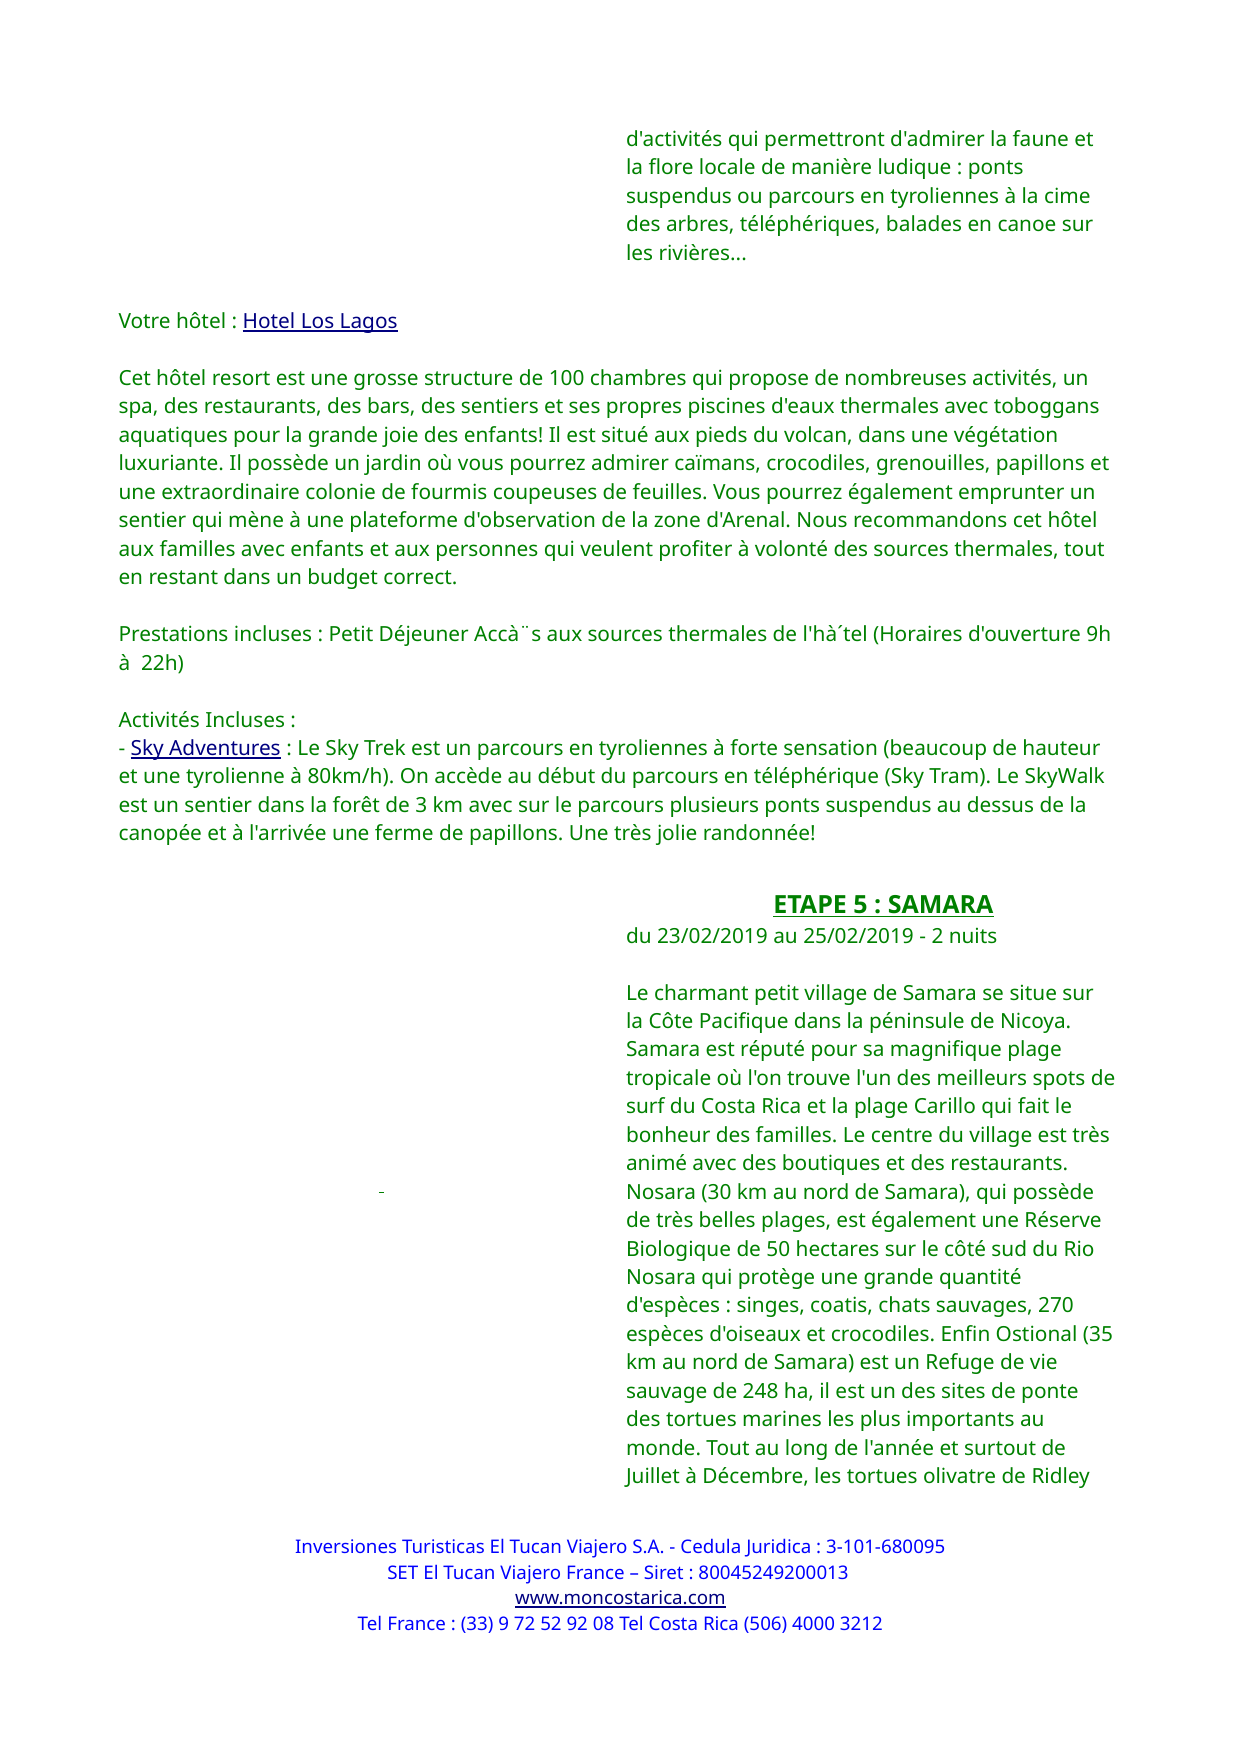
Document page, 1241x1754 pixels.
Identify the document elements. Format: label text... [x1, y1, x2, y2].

table_header [118, 118, 620, 272]
table_header [118, 881, 620, 1495]
text Votre hôtel : Hotel Los Lagos [118, 306, 1122, 334]
text - Sky Adventures : Le Sky Trek est un parcours en tyroliennes à forte sensation (beaucoup de hauteur et une tyrolienne à 80km/h). On accède au début du parcours en téléphérique (Sky Tram). Le SkyWalk est un sentier dans la forêt de 3 km avec sur le parcours plusieurs ponts suspendus au dessus de la canopée et à l'arrivée une ferme de papillons. Une très jolie randonnée! [118, 733, 1122, 847]
text Cet hôtel resort est une grosse structure de 100 chambres qui propose de nombreuses activités, un spa, des restaurants, des bars, des sentiers et ses propres piscines d'eaux thermales avec toboggans aquatiques pour la grande joie des enfants! Il est situé aux pieds du volcan, dans une végétation luxuriante. Il possède un jardin où vous pourrez admirer caïmans, crocodiles, grenouilles, papillons et une extraordinaire colonie de fourmis coupeuses de feuilles. Vous pourrez également emprunter un sentier qui mène à une plateforme d'observation de la zone d'Arenal. Nous recommandons cet hôtel aux familles avec enfants et aux personnes qui veulent profiter à volonté des sources thermales, tout en restant dans un budget correct. [118, 363, 1122, 591]
table_header ETAPE 5 : SAMARA du 23/02/2019 au 25/02/2019 - 2 nuits Le charmant petit village de Samara se situe sur la Côte Pacifique dans la péninsule de Nicoya. Samara est réputé pour sa magnifique plage tropicale où l'on trouve l'un des meilleurs spots de surf du Costa Rica et la plage Carillo qui fait le bonheur des familles. Le centre du village est très animé avec des boutiques et des restaurants. Nosara (30 km au nord de Samara), qui possède de très belles plages, est également une Réserve Biologique de 50 hectares sur le côté sud du Rio Nosara qui protège une grande quantité d'espèces : singes, coatis, chats sauvages, 270 espèces d'oiseaux et crocodiles. Enfin Ostional (35 km au nord de Samara) est un Refuge de vie sauvage de 248 ha, il est un des sites de ponte des tortues marines les plus importants au monde. Tout au long de l'année et surtout de Juillet à Décembre, les tortues olivatre de Ridley [620, 881, 1122, 1495]
text Activités Incluses : [118, 705, 1122, 733]
text Prestations incluses : Petit Déjeuner Accà¨s aux sources thermales de l'hà´tel (Horaires d'ouverture 9h à 22h) [118, 619, 1122, 676]
table_header d'activités qui permettront d'admirer la faune et la flore locale de manière ludique : ponts suspendus ou parcours en tyroliennes à la cime des arbres, téléphériques, balades en canoe sur les rivières... [620, 118, 1122, 272]
